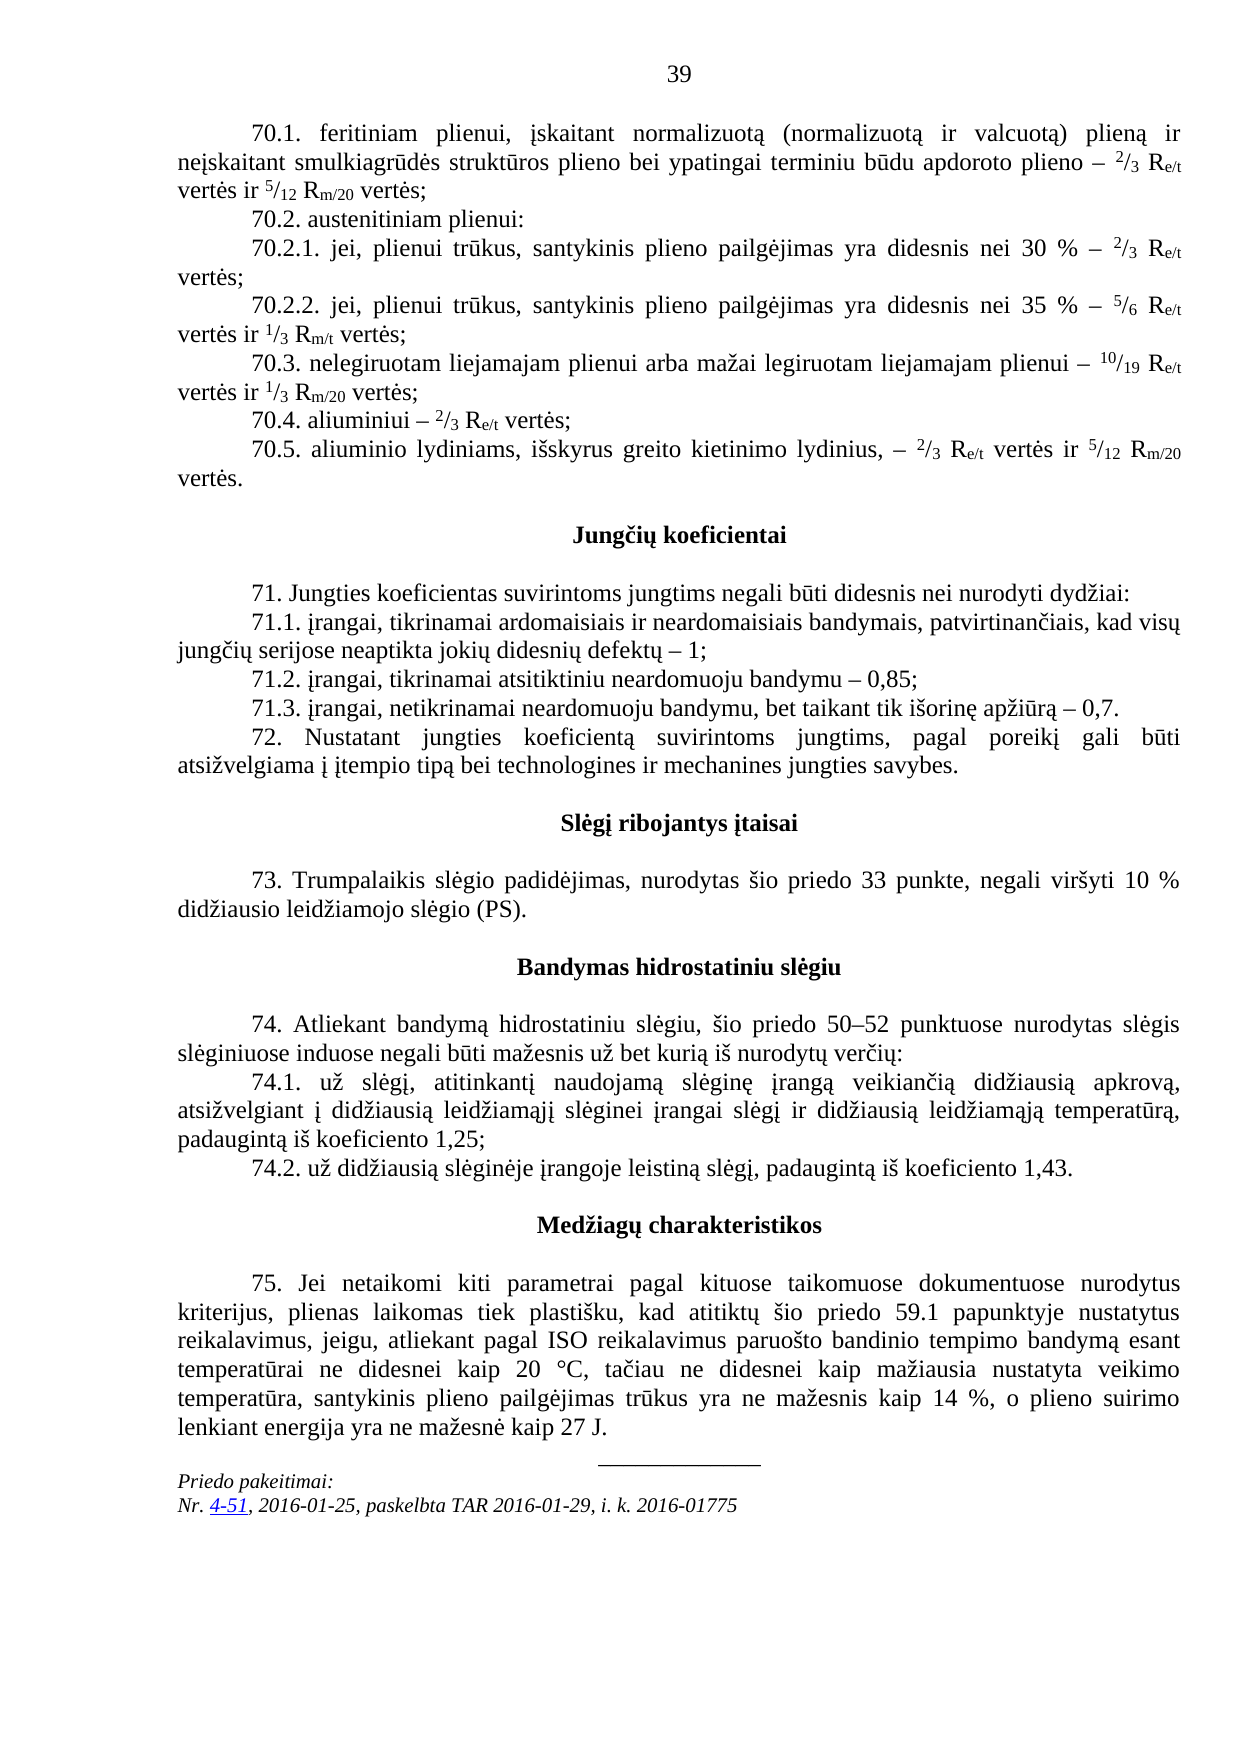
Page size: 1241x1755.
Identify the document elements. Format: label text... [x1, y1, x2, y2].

text 72. Nustatant jungties koeficientą suvirintoms jungtims, pagal poreikį gali būti atsižvelgiama į įtempio tipą bei technologines ir mechanines jungties savybes. [177, 722, 1181, 779]
text 74. Atliekant bandymą hidrostatiniu slėgiu, šio priedo 50–52 punktuose nurodytas slėgis slėginiuose induose negali būti mažesnis už bet kurią iš nurodytų verčių: [177, 1009, 1181, 1067]
text Nr. 4-51, 2016-01-25, paskelbta TAR 2016-01-29, i. k. 2016-01775 [177, 1493, 1181, 1517]
text 75. Jei netaikomi kiti parametrai pagal kituose taikomuose dokumentuose nurodytus kriterijus, plienas laikomas tiek plastišku, kad atitiktų šio priedo 59.1 papunktyje nustatytus reikalavimus, jeigu, atliekant pagal ISO reikalavimus paruošto bandinio tempimo bandymą esant temperatūrai ne didesnei kaip 20 °C, tačiau ne didesnei kaip mažiausia nustatyta veikimo temperatūra, santykinis plieno pailgėjimas trūkus yra ne mažesnis kaip 14 %, o plieno suirimo lenkiant energija yra ne mažesnė kaip 27 J. [177, 1268, 1181, 1441]
text 70.2. austenitiniam plienui: [177, 204, 1181, 233]
text Slėgį ribojantys įtaisai [177, 808, 1181, 837]
text 71.1. įrangai, tikrinamai ardomaisiais ir neardomaisiais bandymais, patvirtinančiais, kad visų jungčių serijose neaptikta jokių didesnių defektų – 1; [177, 607, 1181, 664]
text 74.1. už slėgį, atitinkantį naudojamą slėginę įrangą veikiančią didžiausią apkrovą, atsižvelgiant į didžiausią leidžiamąjį slėginei įrangai slėgį ir didžiausią leidžiamąją temperatūrą, padaugintą iš koeficiento 1,25; [177, 1067, 1181, 1153]
text 70.2.1. jei, plienui trūkus, santykinis plieno pailgėjimas yra didesnis nei 30 % – 2/3 Re/t vertės; [177, 233, 1181, 291]
text 70.5. aliuminio lydiniams, išskyrus greito kietinimo lydinius, – 2/3 Re/t vertės ir 5/12 Rm/20 vertės. [177, 434, 1181, 492]
text Priedo pakeitimai: [177, 1469, 1181, 1493]
text Jungčių koeficientai [177, 521, 1181, 549]
text 74.2. už didžiausią slėginėje įrangoje leistiną slėgį, padaugintą iš koeficiento 1,43. [177, 1153, 1181, 1182]
text 70.1. feritiniam plienui, įskaitant normalizuotą (normalizuotą ir valcuotą) plieną ir neįskaitant smulkiagrūdės struktūros plieno bei ypatingai terminiu būdu apdoroto plieno – 2/3 Re/t vertės ir 5/12 Rm/20 vertės; [177, 118, 1181, 204]
text _____________ [177, 1441, 1181, 1469]
text 70.3. nelegiruotam liejamajam plienui arba mažai legiruotam liejamajam plienui – 10/19 Re/t vertės ir 1/3 Rm/20 vertės; [177, 348, 1181, 406]
text Bandymas hidrostatiniu slėgiu [177, 952, 1181, 981]
text 73. Trumpalaikis slėgio padidėjimas, nurodytas šio priedo 33 punkte, negali viršyti 10 % didžiausio leidžiamojo slėgio (PS). [177, 866, 1181, 923]
text 70.4. aliuminiui – 2/3 Re/t vertės; [177, 406, 1181, 434]
text 71.3. įrangai, netikrinamai neardomuoju bandymu, bet taikant tik išorinę apžiūrą – 0,7. [177, 693, 1181, 722]
text 71. Jungties koeficientas suvirintoms jungtims negali būti didesnis nei nurodyti dydžiai: [177, 578, 1181, 607]
text 70.2.2. jei, plienui trūkus, santykinis plieno pailgėjimas yra didesnis nei 35 % – 5/6 Re/t vertės ir 1/3 Rm/t vertės; [177, 291, 1181, 348]
text 71.2. įrangai, tikrinamai atsitiktiniu neardomuoju bandymu – 0,85; [177, 664, 1181, 693]
text Medžiagų charakteristikos [177, 1211, 1181, 1239]
